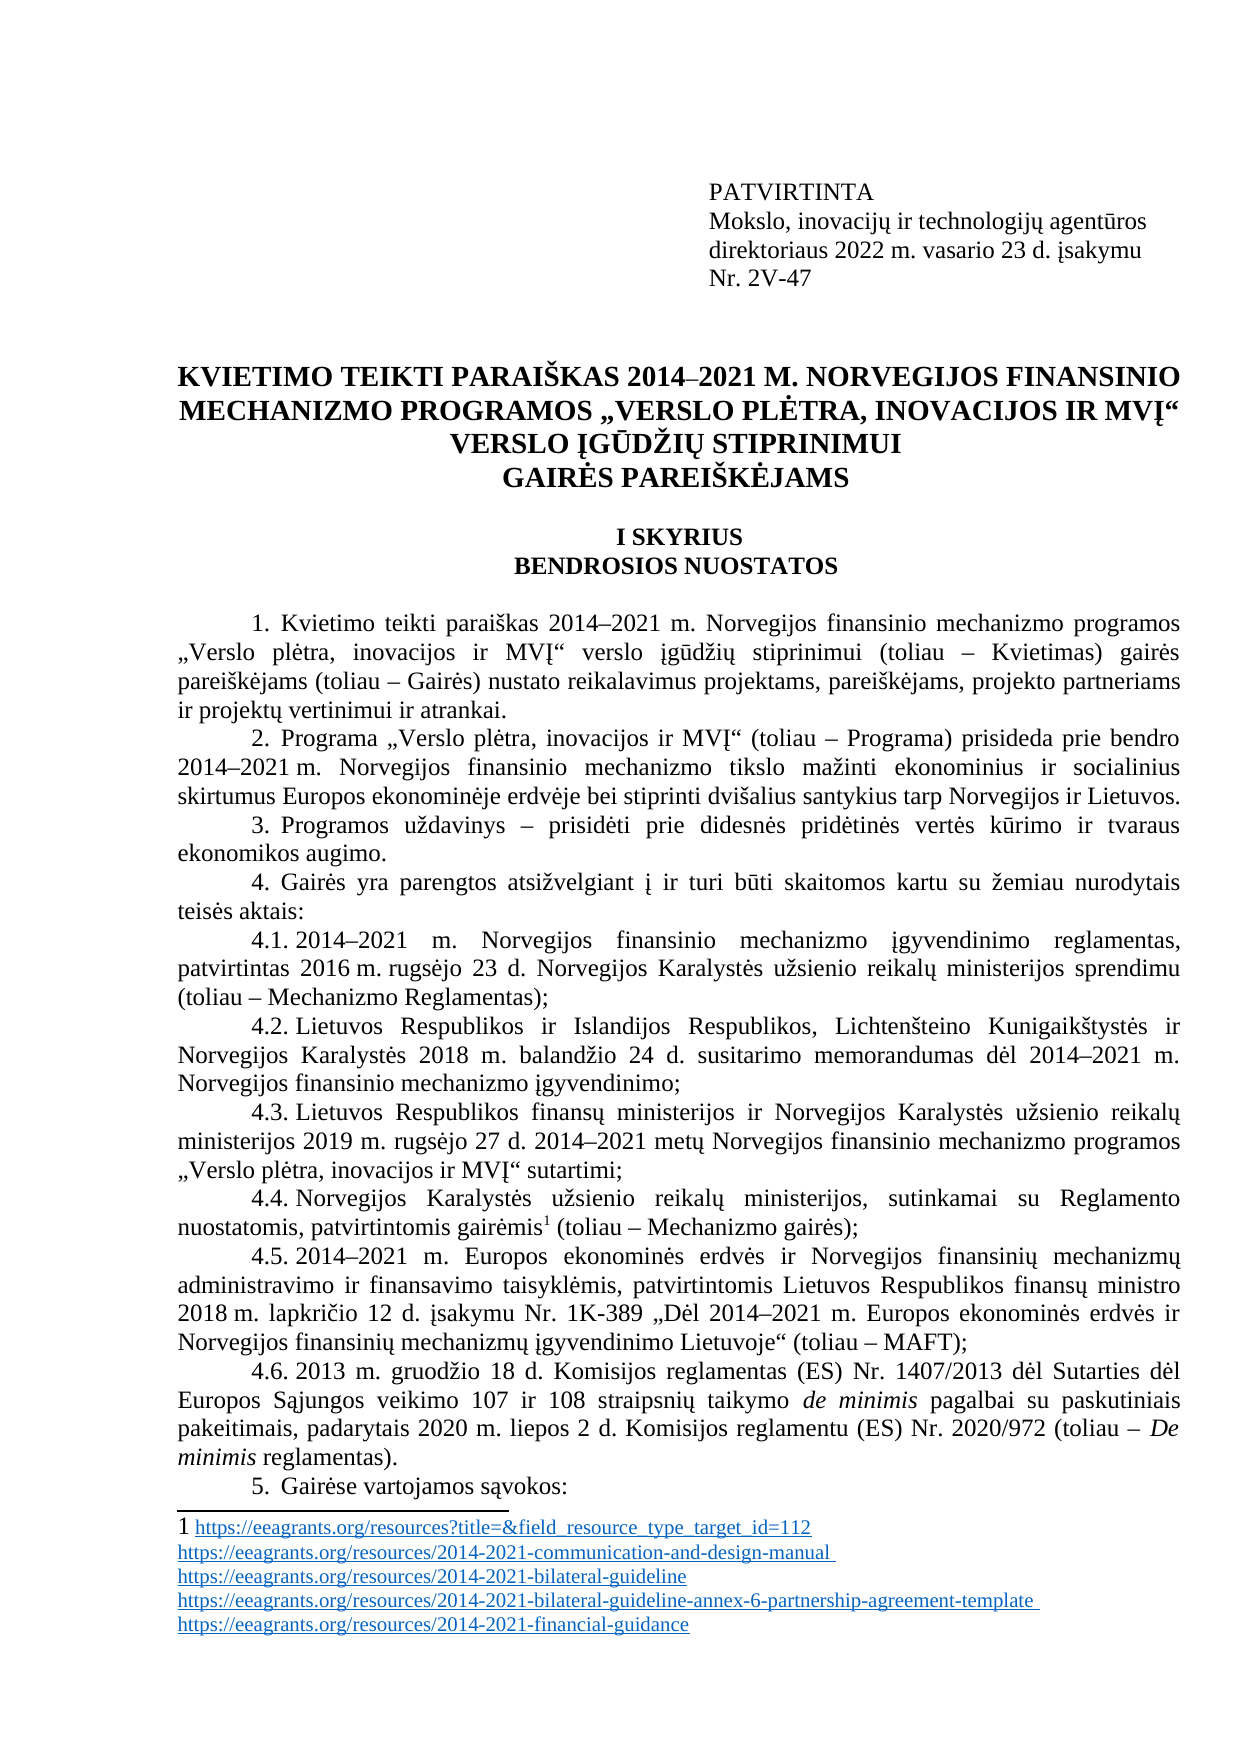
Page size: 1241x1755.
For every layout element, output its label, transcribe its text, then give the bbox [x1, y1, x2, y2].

text https://eeagrants.org/resources?title=&field_resource_type_target_id=112 [177, 1511, 1181, 1540]
text https://eeagrants.org/resources/2014-2021-bilateral-guideline-annex-6-partnership-agreement-template [177, 1588, 1181, 1612]
text KVIETIMO TEIKTI PARAIŠKAS 2014–2021 M. NORVEGIJOS FINANSINIO MECHANIZMO PROGRAMOS „VERSLO PLĖTRA, INOVACIJOS IR MVĮ“ VERSLO ĮGŪDŽIŲ STIPRINIMUI [177, 359, 1181, 460]
text PATVIRTINTA [709, 177, 1181, 206]
text 5. Gairėse vartojamos sąvokos: [177, 1471, 1181, 1500]
text Nr. 2V-47 [709, 263, 1181, 292]
text 3. Programos uždavinys – prisidėti prie didesnės pridėtinės vertės kūrimo ir tvaraus ekonomikos augimo. [177, 810, 1181, 867]
text 4.3. Lietuvos Respublikos finansų ministerijos ir Norvegijos Karalystės užsienio reikalų ministerijos 2019 m. rugsėjo 27 d. 2014–2021 metų Norvegijos finansinio mechanizmo programos „Verslo plėtra, inovacijos ir MVĮ“ sutartimi; [177, 1097, 1181, 1183]
text 4. Gairės yra parengtos atsižvelgiant į ir turi būti skaitomos kartu su žemiau nurodytais teisės aktais: [177, 867, 1181, 925]
text 4.4. Norvegijos Karalystės užsienio reikalų ministerijos, sutinkamai su Reglamento nuostatomis, patvirtintomis gairėmis (toliau – Mechanizmo gairės); [177, 1183, 1181, 1241]
text GAIRĖS PAREIŠKĖJAMS [177, 460, 1181, 493]
text direktoriaus 2022 m. vasario 23 d. įsakymu [709, 235, 1181, 263]
text 4.5. 2014–2021 m. Europos ekonominės erdvės ir Norvegijos finansinių mechanizmų administravimo ir finansavimo taisyklėmis, patvirtintomis Lietuvos Respublikos finansų ministro 2018 m. lapkričio 12 d. įsakymu Nr. 1K-389 „Dėl 2014–2021 m. Europos ekonominės erdvės ir Norvegijos finansinių mechanizmų įgyvendinimo Lietuvoje“ (toliau – MAFT); [177, 1241, 1181, 1356]
text Mokslo, inovacijų ir technologijų agentūros [709, 206, 1181, 235]
text 2. Programa „Verslo plėtra, inovacijos ir MVĮ“ (toliau – Programa) prisideda prie bendro 2014–2021 m. Norvegijos finansinio mechanizmo tikslo mažinti ekonominius ir socialinius skirtumus Europos ekonominėje erdvėje bei stiprinti dvišalius santykius tarp Norvegijos ir Lietuvos. [177, 723, 1181, 810]
text https://eeagrants.org/resources/2014-2021-financial-guidance [177, 1612, 1181, 1636]
text I SKYRIUS [177, 522, 1181, 551]
text https://eeagrants.org/resources/2014-2021-bilateral-guideline [177, 1564, 1181, 1588]
text 4.2. Lietuvos Respublikos ir Islandijos Respublikos, Lichtenšteino Kunigaikštystės ir Norvegijos Karalystės 2018 m. balandžio 24 d. susitarimo memorandumas dėl 2014–2021 m. Norvegijos finansinio mechanizmo įgyvendinimo; [177, 1011, 1181, 1097]
text 4.1. 2014–2021 m. Norvegijos finansinio mechanizmo įgyvendinimo reglamentas, patvirtintas 2016 m. rugsėjo 23 d. Norvegijos Karalystės užsienio reikalų ministerijos sprendimu (toliau – Mechanizmo Reglamentas); [177, 925, 1181, 1011]
text https://eeagrants.org/resources/2014-2021-communication-and-design-manual [177, 1540, 1181, 1564]
text 4.6. 2013 m. gruodžio 18 d. Komisijos reglamentas (ES) Nr. 1407/2013 dėl Sutarties dėl Europos Sąjungos veikimo 107 ir 108 straipsnių taikymo de minimis pagalbai su paskutiniais pakeitimais, padarytais 2020 m. liepos 2 d. Komisijos reglamentu (ES) Nr. 2020/972 (toliau – De minimis reglamentas). [177, 1356, 1181, 1471]
text BENDROSIOS NUOSTATOS [177, 551, 1181, 580]
text 1. Kvietimo teikti paraiškas 2014–2021 m. Norvegijos finansinio mechanizmo programos „Verslo plėtra, inovacijos ir MVĮ“ verslo įgūdžių stiprinimui (toliau – Kvietimas) gairės pareiškėjams (toliau – Gairės) nustato reikalavimus projektams, pareiškėjams, projekto partneriams ir projektų vertinimui ir atrankai. [177, 608, 1181, 723]
